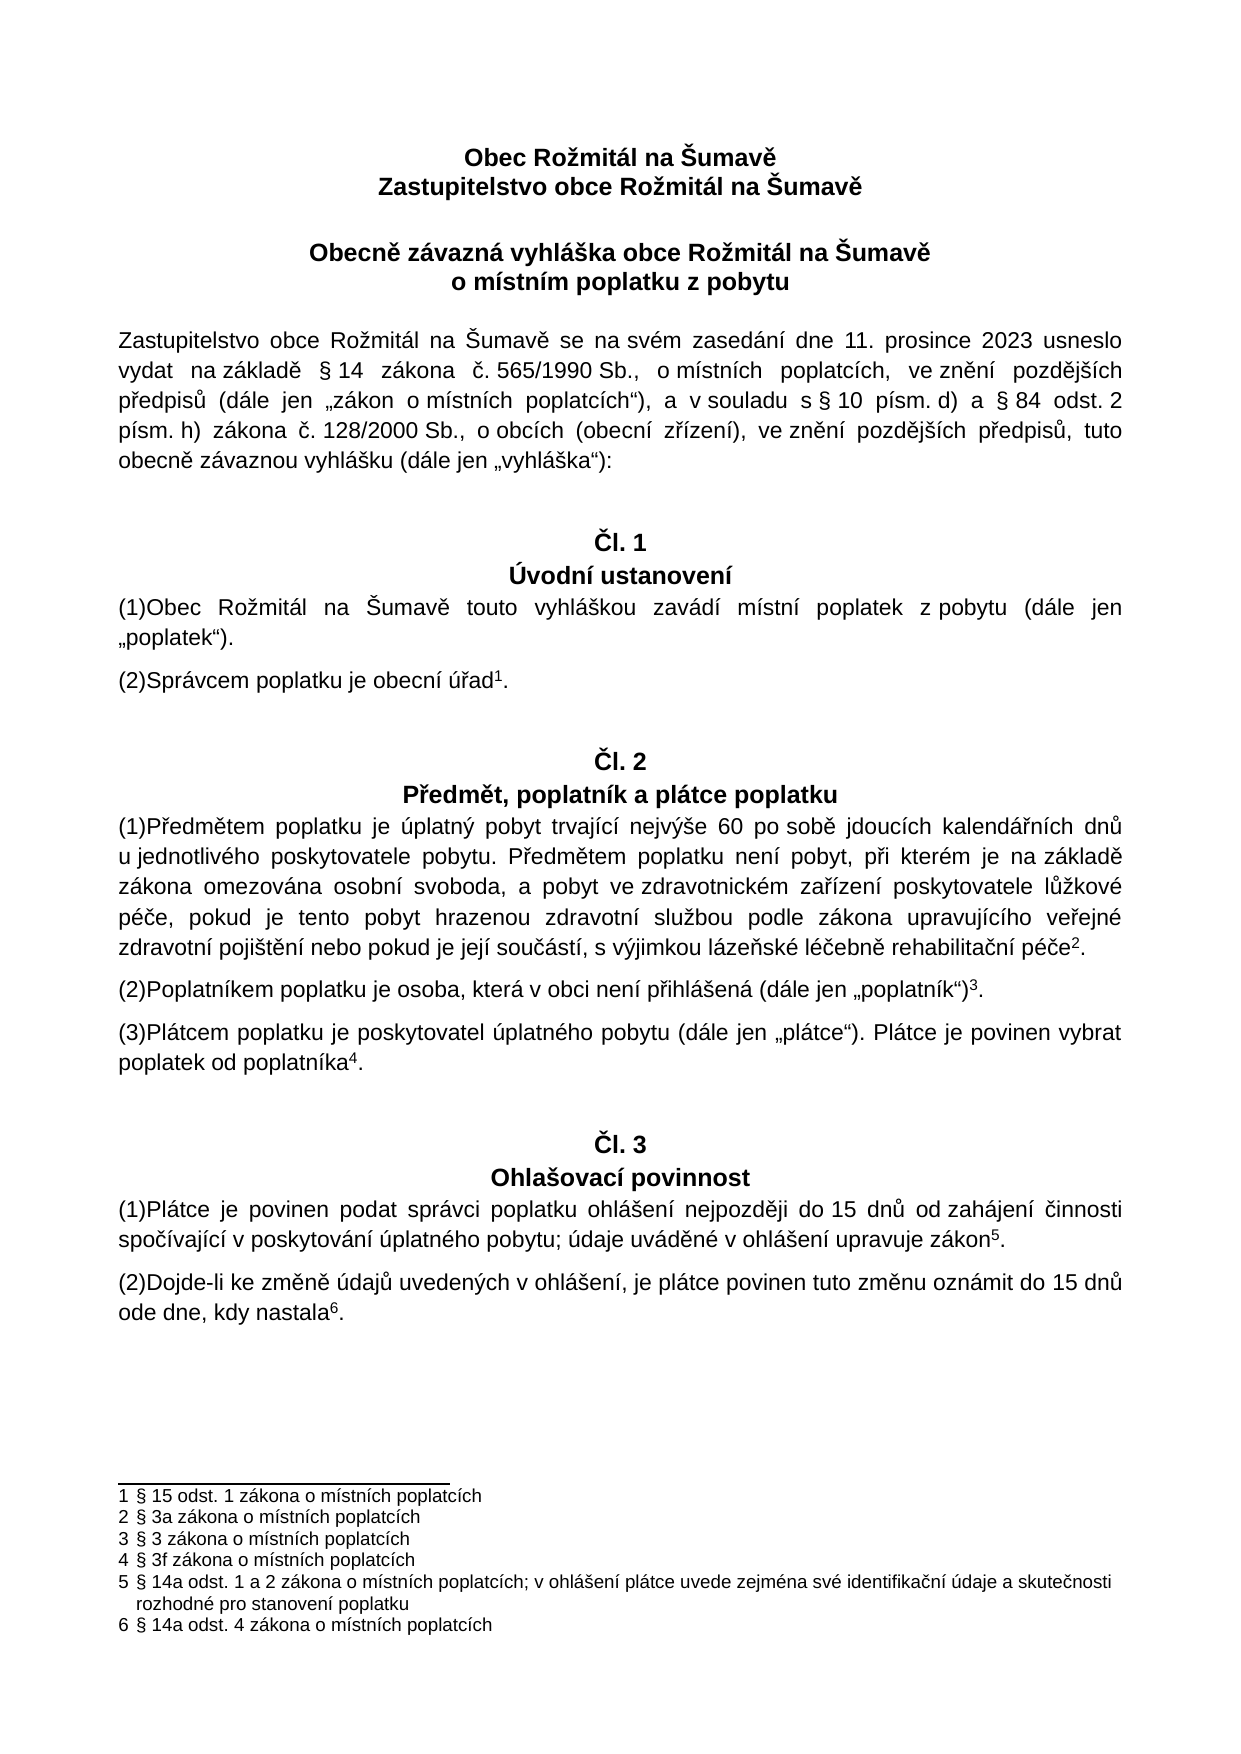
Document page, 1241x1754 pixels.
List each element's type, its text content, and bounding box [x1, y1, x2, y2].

list Poplatníkem poplatku je osoba, která v obci není přihlášená (dále jen „poplatník“). [118, 976, 1122, 1003]
list Předmětem poplatku je úplatný pobyt trvající nejvýše 60 po sobě jdoucích kalendářních dnů u jednotlivého poskytovatele pobytu. Předmětem poplatku není pobyt, při kterém je na základě zákona omezována osobní svoboda, a pobyt ve zdravotnickém zařízení poskytovatele lůžkové péče, pokud je tento pobyt hrazenou zdravotní službou podle zákona upravujícího veřejné zdravotní pojištění nebo pokud je její součástí, s výjimkou lázeňské léčebně rehabilitační péče. [118, 813, 1122, 960]
list Dojde-li ke změně údajů uvedených v ohlášení, je plátce povinen tuto změnu oznámit do 15 dnů ode dne, kdy nastala. [118, 1268, 1122, 1325]
list § 3 zákona o místních poplatcích [118, 1528, 1122, 1549]
list § 3f zákona o místních poplatcích [118, 1549, 1122, 1571]
list Správcem poplatku je obecní úřad. [118, 667, 1122, 693]
list § 14a odst. 4 zákona o místních poplatcích [118, 1614, 1122, 1635]
text Zastupitelstvo obce Rožmitál na Šumavě se na svém zasedání dne 11. prosince 2023 usneslo vydat na základě § 14 zákona č. 565/1990 Sb., o místních poplatcích, ve znění pozdějších předpisů (dále jen „zákon o místních poplatcích“), a v souladu s § 10 písm. d) a § 84 odst. 2 písm. h) zákona č. 128/2000 Sb., o obcích (obecní zřízení), ve znění pozdějších předpisů, tuto obecně závaznou vyhlášku (dále jen „vyhláška“): [118, 327, 1122, 474]
subtitle Čl. 2 Předmět, poplatník a plátce poplatku [118, 747, 1122, 809]
text Obec Rožmitál na Šumavě Zastupitelstvo obce Rožmitál na Šumavě [118, 143, 1122, 201]
subtitle Čl. 1 Úvodní ustanovení [118, 528, 1122, 589]
list § 15 odst. 1 zákona o místních poplatcích [118, 1484, 1122, 1506]
list Obec Rožmitál na Šumavě touto vyhláškou zavádí místní poplatek z pobytu (dále jen „poplatek“). [118, 594, 1122, 650]
subtitle Čl. 3 Ohlašovací povinnost [118, 1129, 1122, 1191]
list § 14a odst. 1 a 2 zákona o místních poplatcích; v ohlášení plátce uvede zejména své identifikační údaje a skutečnosti rozhodné pro stanovení poplatku [118, 1571, 1122, 1614]
subtitle Obecně závazná vyhláška obce Rožmitál na Šumavě o místním poplatku z pobytu [118, 238, 1122, 295]
list Plátcem poplatku je poskytovatel úplatného pobytu (dále jen „plátce“). Plátce je povinen vybrat poplatek od poplatníka. [118, 1019, 1122, 1076]
list § 3a zákona o místních poplatcích [118, 1506, 1122, 1528]
list Plátce je povinen podat správci poplatku ohlášení nejpozději do 15 dnů od zahájení činnosti spočívající v poskytování úplatného pobytu; údaje uváděné v ohlášení upravuje zákon. [118, 1196, 1122, 1252]
